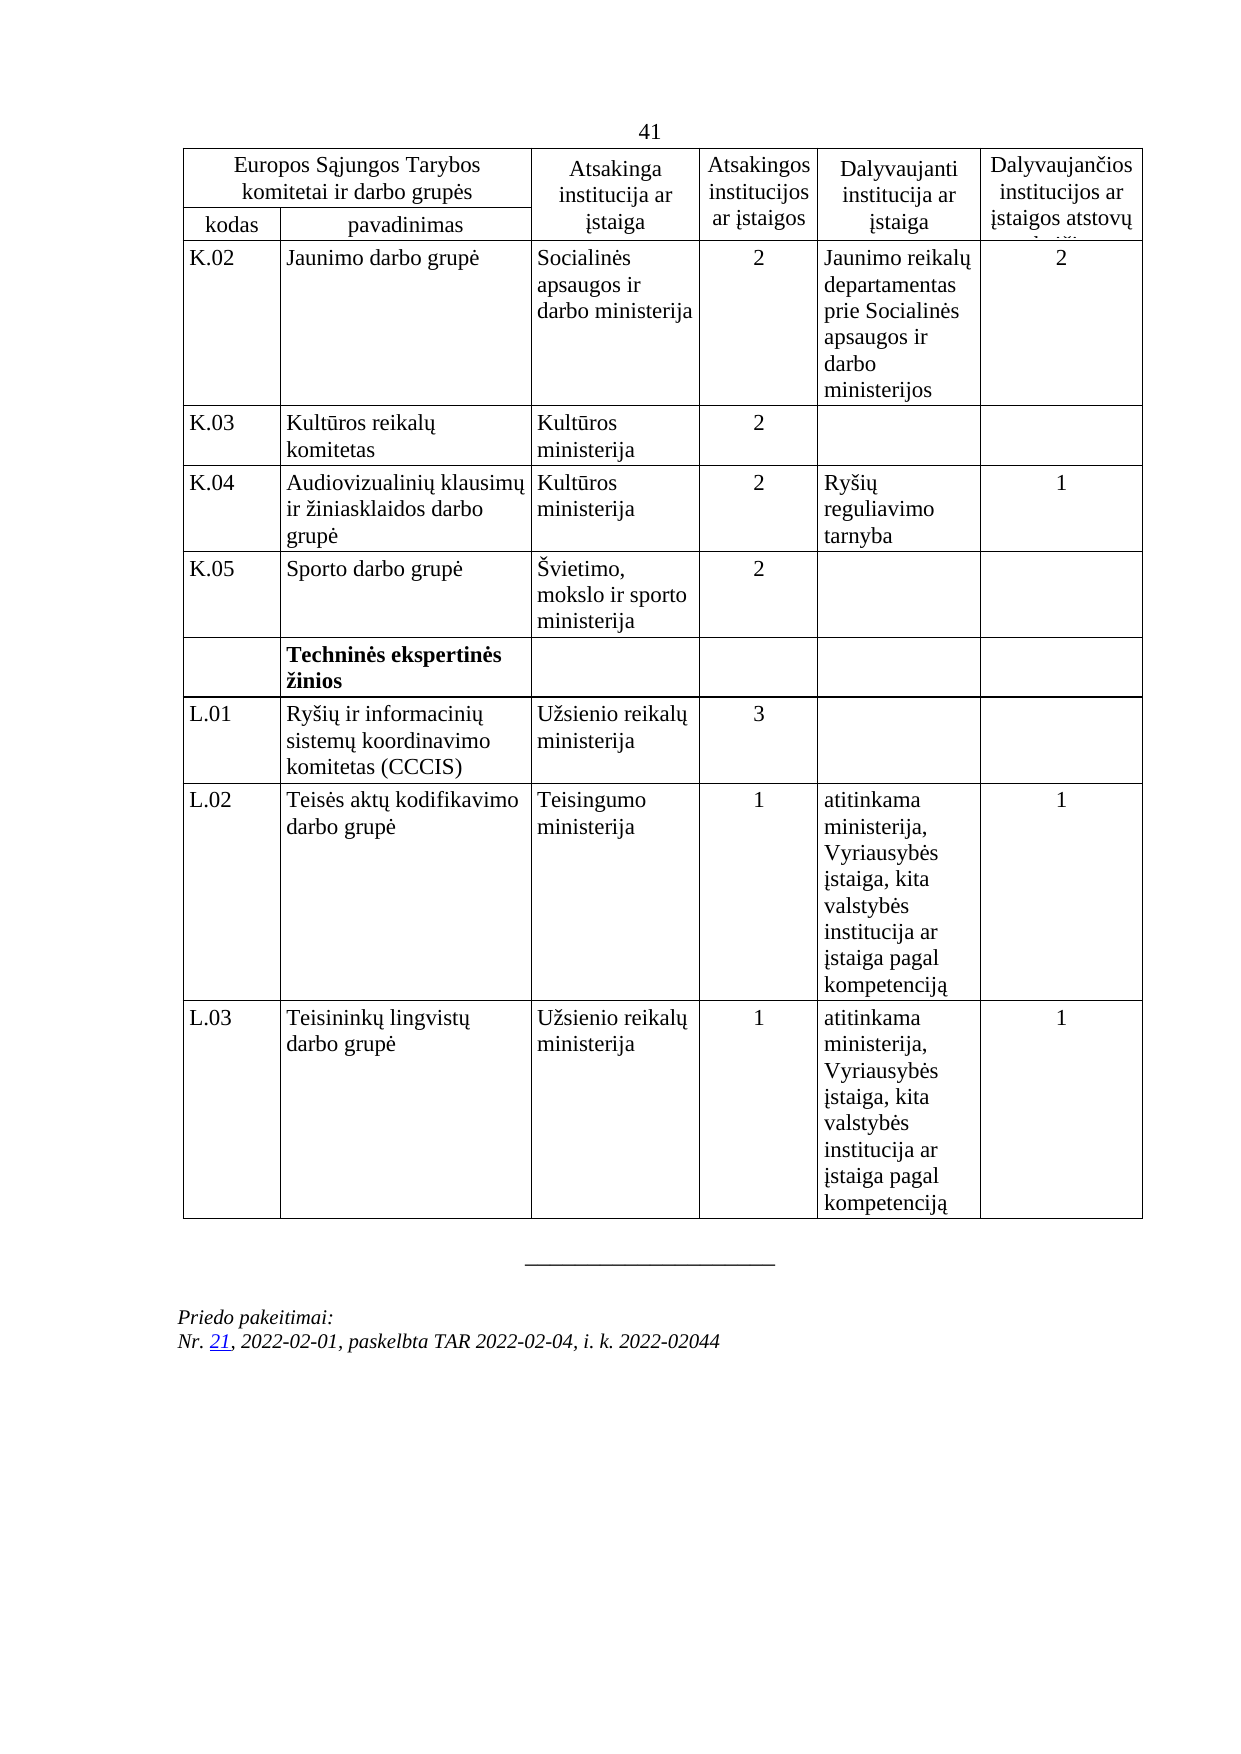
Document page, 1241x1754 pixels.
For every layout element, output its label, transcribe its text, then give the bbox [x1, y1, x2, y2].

table_cell 2 [700, 241, 817, 405]
table_cell [818, 638, 980, 696]
table_cell [981, 552, 1142, 591]
table_cell Socialinės apsaugos ir darbo ministerija [532, 241, 699, 405]
table_cell Užsienio reikalų ministerija [532, 698, 699, 782]
table_cell Teisininkų lingvistų darbo grupė [281, 1001, 531, 1218]
table_cell 1 [981, 466, 1142, 551]
table_cell [818, 698, 980, 782]
table_cell Sporto darbo grupė [281, 552, 531, 637]
table_cell 1 [981, 1001, 1142, 1218]
table_cell [184, 638, 280, 696]
table_cell Ryšių reguliavimo tarnyba [818, 466, 980, 551]
table_cell kodas [184, 208, 280, 240]
table_header Dalyvaujanti institucija ar įstaiga [818, 149, 980, 240]
table_cell atitinkama ministerija, Vyriausybės įstaiga, kita valstybės institucija ar įstaiga pagal kompetenciją [818, 1001, 980, 1218]
table_cell 3 [700, 698, 817, 782]
table_cell Teisės aktų kodifikavimo darbo grupė [281, 784, 531, 1000]
table_cell L.01 [184, 698, 280, 782]
table_cell [818, 406, 980, 465]
table_cell [981, 638, 1142, 696]
table_cell Kultūros reikalų komitetas [281, 406, 531, 465]
table_cell pavadinimas [281, 208, 531, 240]
table_cell K.02 [184, 241, 280, 405]
table_header Atsakingos institucijos ar įstaigos atstovų skaičius [700, 149, 817, 240]
text Nr. 21, 2022-02-01, paskelbta TAR 2022-02-04, i. k. 2022-02044 [177, 1329, 1122, 1353]
table_header Atsakinga institucija ar įstaiga [532, 149, 699, 240]
table_cell 1 [700, 784, 817, 1000]
table_cell Ryšių ir informacinių sistemų koordinavimo komitetas (CCCIS) [281, 698, 531, 782]
table_cell L.02 [184, 784, 280, 1000]
table_cell Švietimo, mokslo ir sporto ministerija [532, 552, 699, 637]
table_cell Audiovizualinių klausimų ir žiniasklaidos darbo grupė [281, 466, 531, 551]
table_cell 1 [700, 1001, 817, 1218]
table_cell 2 [700, 552, 817, 637]
table_cell 1 [981, 784, 1142, 1000]
table_cell 2 [700, 406, 817, 465]
table_cell atitinkama ministerija, Vyriausybės įstaiga, kita valstybės institucija ar įstaiga pagal kompetenciją [818, 784, 980, 1000]
table_header Europos Sąjungos Tarybos komitetai ir darbo grupės [184, 149, 531, 207]
table_cell Techninės ekspertinės žinios [281, 638, 531, 696]
table_cell Užsienio reikalų ministerija [532, 1001, 699, 1218]
table_cell K.03 [184, 406, 280, 465]
table_cell K.04 [184, 466, 280, 551]
table_cell K.05 [184, 552, 280, 637]
table_cell 2 [981, 241, 1142, 405]
table_cell [818, 552, 980, 637]
table_cell Jaunimo reikalų departamentas prie Socialinės apsaugos ir darbo ministerijos [818, 241, 980, 405]
table_cell 2 [700, 466, 817, 551]
table_cell Kultūros ministerija [532, 406, 699, 465]
table_cell Teisingumo ministerija [532, 784, 699, 1000]
table_header Dalyvaujančios institucijos ar įstaigos atstovų skaičius [981, 149, 1142, 240]
text –––––––––––––––––––– [177, 1248, 1122, 1276]
table_cell L.03 [184, 1001, 280, 1218]
table_cell [700, 638, 817, 696]
table_cell [981, 698, 1142, 782]
table_cell [981, 591, 1142, 637]
text Priedo pakeitimai: [177, 1305, 1122, 1329]
table_cell [981, 406, 1142, 465]
table_cell [532, 638, 699, 696]
table_cell Kultūros ministerija [532, 466, 699, 551]
table_cell Jaunimo darbo grupė [281, 241, 531, 405]
